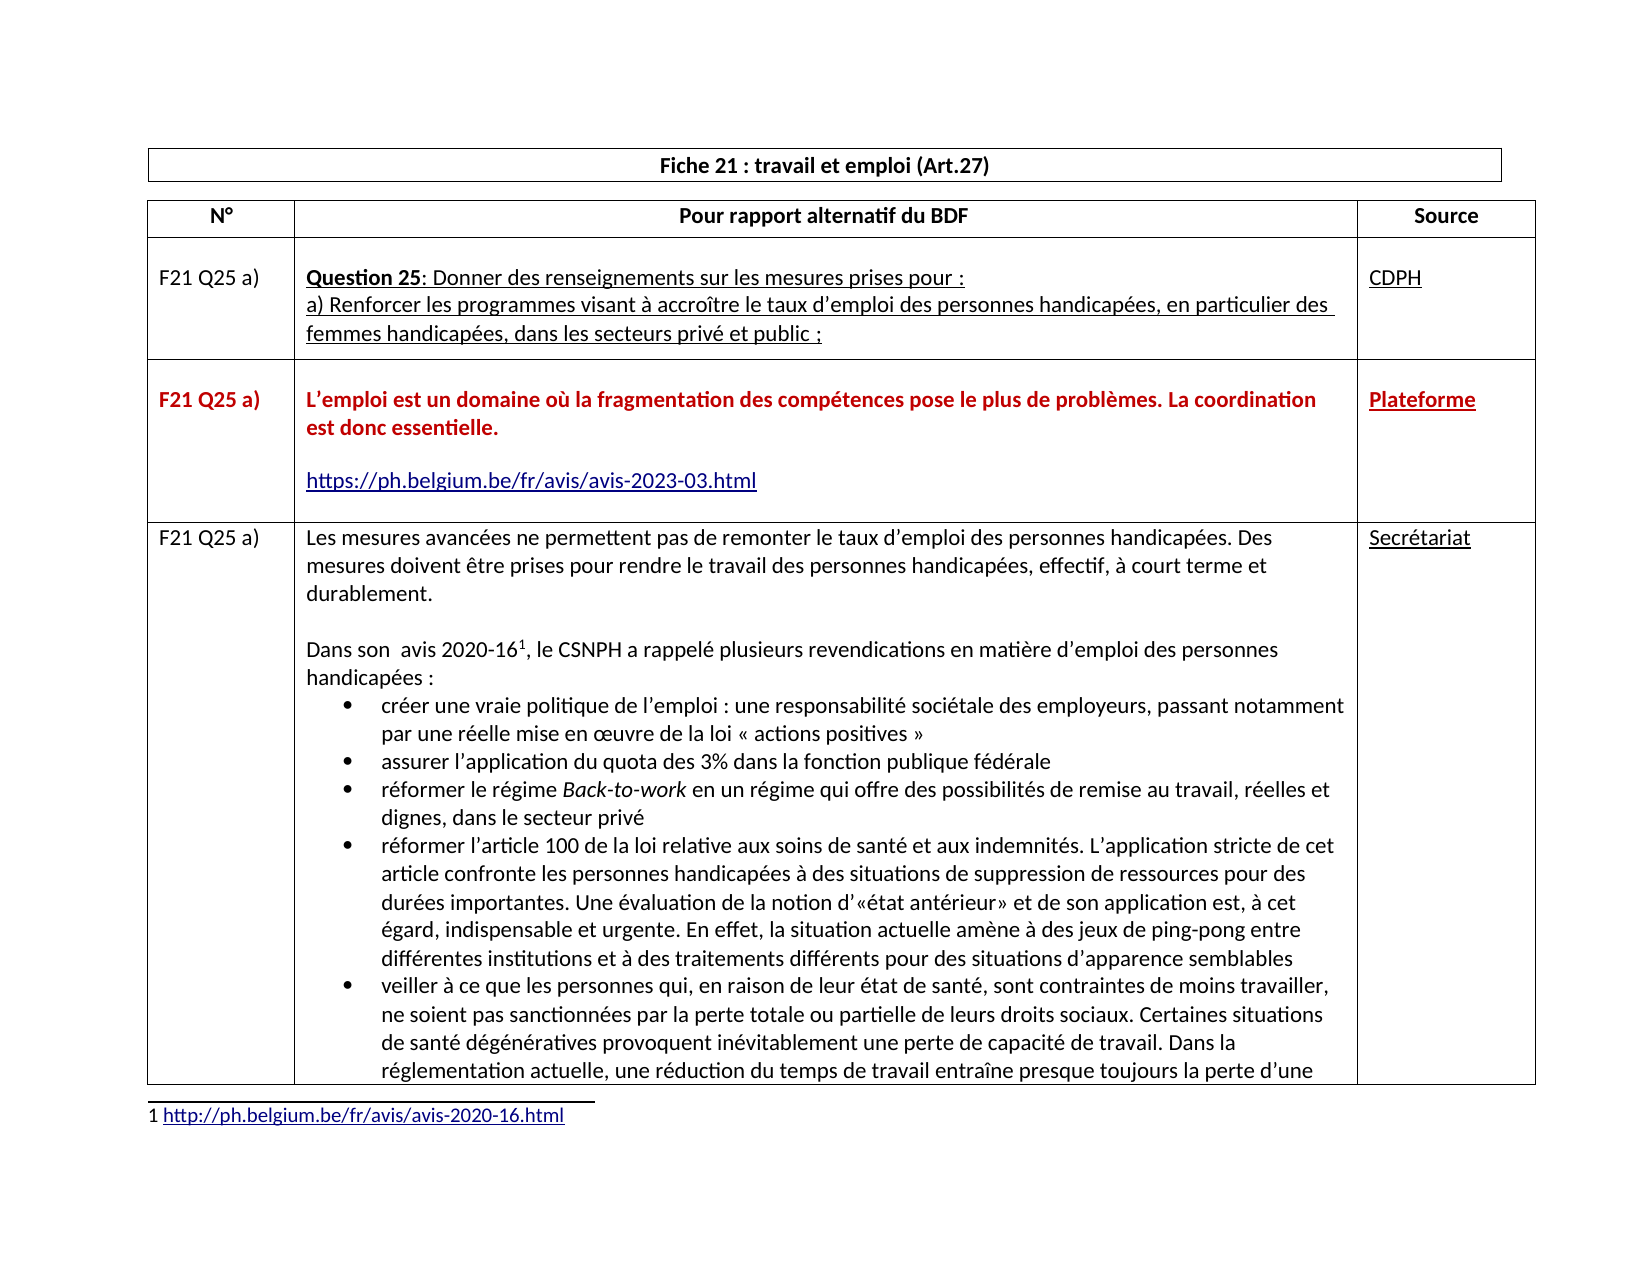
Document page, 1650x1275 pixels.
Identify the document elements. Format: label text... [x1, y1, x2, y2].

table_cell Plateforme [1358, 360, 1535, 522]
table_cell CDPH [1358, 238, 1535, 359]
table_cell F21 Q25 a) [148, 238, 294, 359]
table_cell F21 Q25 a) [148, 523, 294, 1084]
table_cell Question 25: Donner des renseignements sur les mesures prises pour : a) Renforcer les programmes visant à accroître le taux d’emploi des personnes handicapées, en particulier des femmes handicapées, dans les secteurs privé et public ; [295, 238, 1357, 359]
table_cell F21 Q25 a) [148, 360, 294, 522]
table_cell Les mesures avancées ne permettent pas de remonter le taux d’emploi des personnes handicapées. Des mesures doivent être prises pour rendre le travail des personnes handicapées, effectif, à court terme et durablement. Dans son avis 2020-16, le CSNPH a rappelé plusieurs revendications en matière d’emploi des personnes handicapées : créer une vraie politique de l’emploi : une responsabilité sociétale des employeurs, passant notamment par une réelle mise en œuvre de la loi « actions positives » assurer l’application du quota des 3% dans la fonction publique fédérale réformer le régime Back-to-work en un régime qui offre des possibilités de remise au travail, réelles et dignes, dans le secteur privé réformer l’article 100 de la loi relative aux soins de santé et aux indemnités. L’application stricte de cet article confronte les personnes handicapées à des situations de suppression de ressources pour des durées importantes. Une évaluation de la notion d’«état antérieur» et de son application est, à cet égard, indispensable et urgente. En effet, la situation actuelle amène à des jeux de ping-pong entre différentes institutions et à des traitements différents pour des situations d’apparence semblables veiller à ce que les personnes qui, en raison de leur état de santé, sont contraintes de moins travailler, ne soient pas sanctionnées par la perte totale ou partielle de leurs droits sociaux. Certaines situations de santé dégénératives provoquent inévitablement une perte de capacité de travail. Dans la réglementation actuelle, une réduction du temps de travail entraîne presque toujours la perte d’une [295, 523, 1357, 1084]
table_header Pour rapport alternatif du BDF [295, 201, 1357, 237]
table_cell L’emploi est un domaine où la fragmentation des compétences pose le plus de problèmes. La coordination est donc essentielle. https://ph.belgium.be/fr/avis/avis-2023-03.html [295, 360, 1357, 522]
table_cell Secrétariat [1358, 523, 1535, 1084]
table_header Source [1358, 201, 1535, 237]
table_header N° [148, 201, 294, 237]
text Fiche 21 : travail et emploi (Art.27) [149, 149, 1501, 181]
